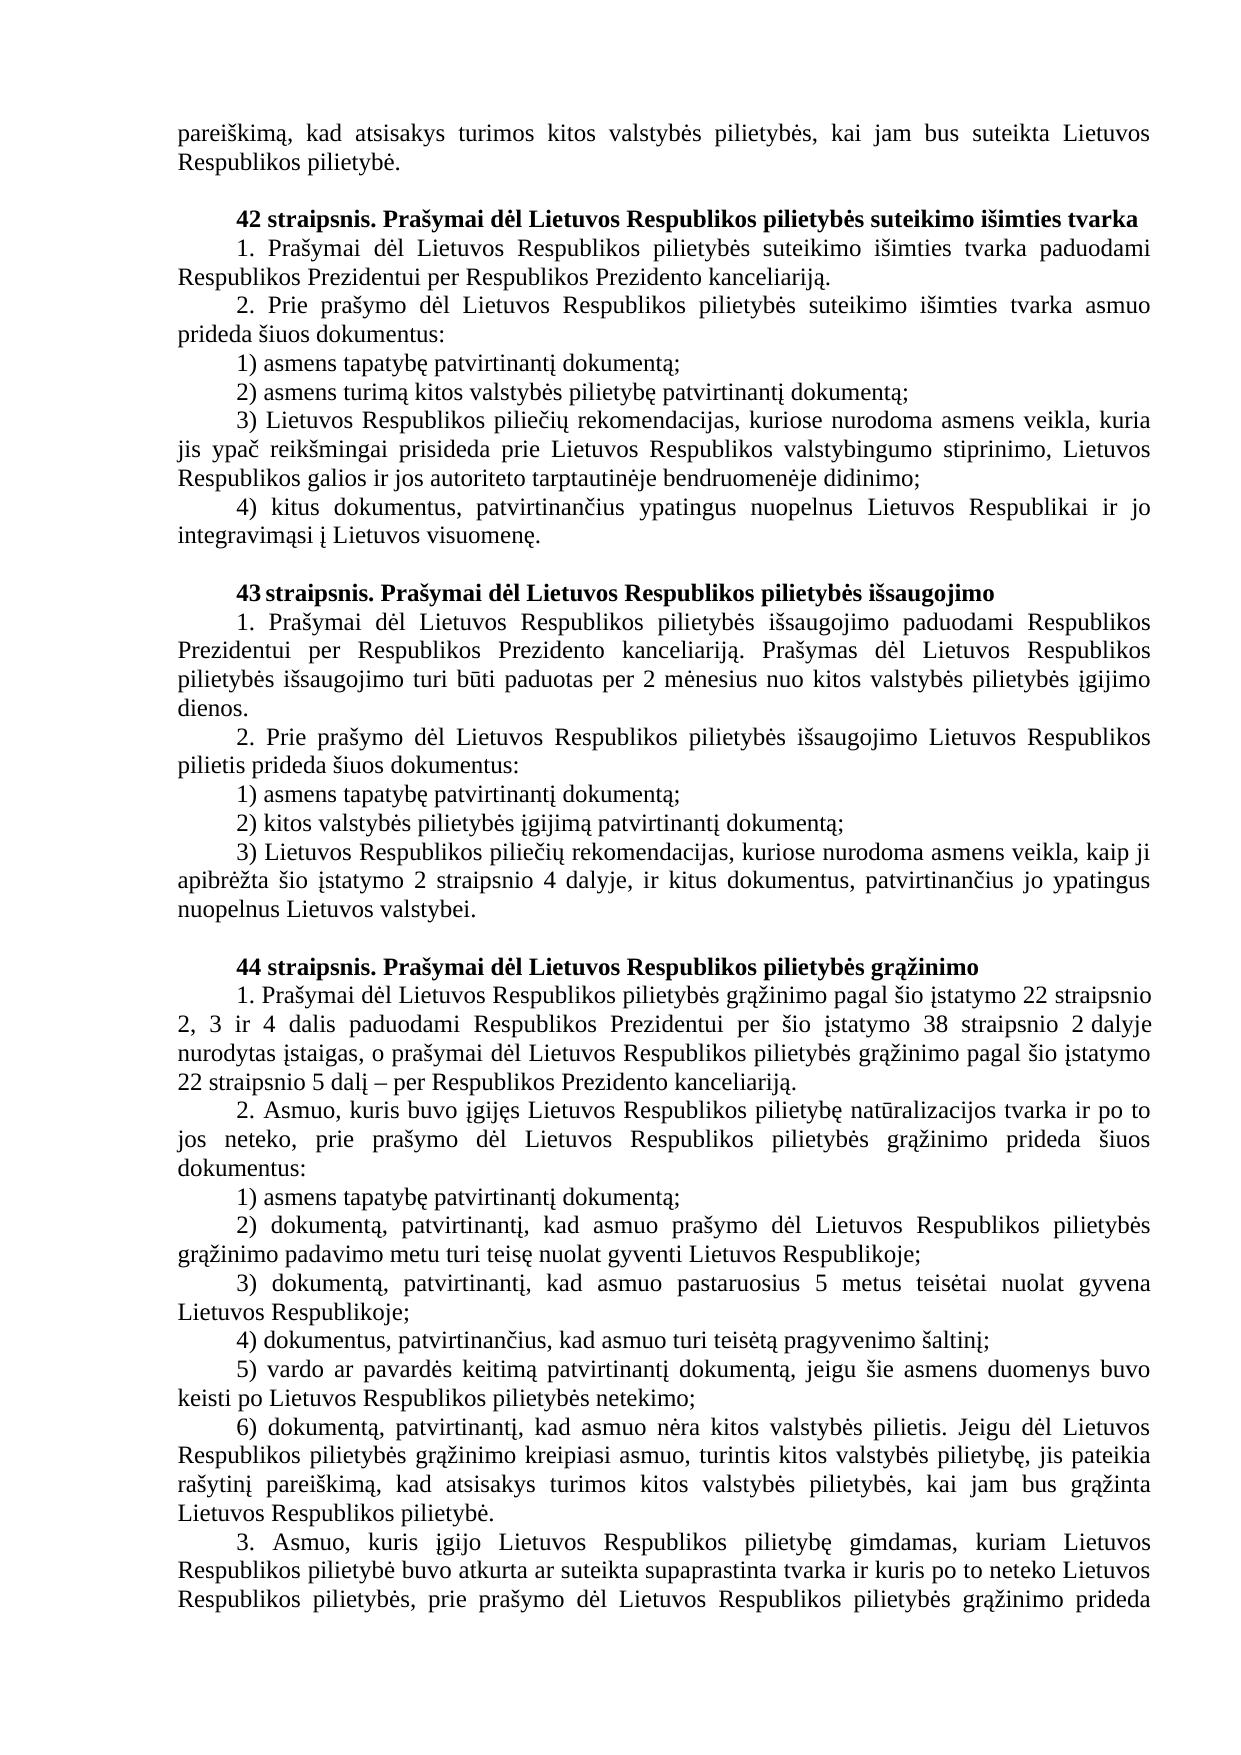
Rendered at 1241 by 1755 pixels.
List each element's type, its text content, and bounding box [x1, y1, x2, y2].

text 3) Lietuvos Respublikos piliečių rekomendacijas, kuriose nurodoma asmens veikla, kaip ji apibrėžta šio įstatymo 2 straipsnio 4 dalyje, ir kitus dokumentus, patvirtinančius jo ypatingus nuopelnus Lietuvos valstybei. [177, 837, 1152, 923]
text 4) dokumentus, patvirtinančius, kad asmuo turi teisėtą pragyvenimo šaltinį; [177, 1326, 1152, 1354]
text 1) asmens tapatybę patvirtinantį dokumentą; [177, 779, 1152, 808]
text 5) vardo ar pavardės keitimą patvirtinantį dokumentą, jeigu šie asmens duomenys buvo keisti po Lietuvos Respublikos pilietybės netekimo; [177, 1354, 1152, 1412]
text 2. Asmuo, kuris buvo įgijęs Lietuvos Respublikos pilietybę natūralizacijos tvarka ir po to jos neteko, prie prašymo dėl Lietuvos Respublikos pilietybės grąžinimo prideda šiuos dokumentus: [177, 1096, 1152, 1182]
text 2) asmens turimą kitos valstybės pilietybę patvirtinantį dokumentą; [177, 377, 1152, 406]
text pareiškimą, kad atsisakys turimos kitos valstybės pilietybės, kai jam bus suteikta Lietuvos Respublikos pilietybė. [177, 118, 1152, 176]
text 1) asmens tapatybę patvirtinantį dokumentą; [177, 1182, 1152, 1211]
text 44 straipsnis. Prašymai dėl Lietuvos Respublikos pilietybės grąžinimo [177, 952, 1152, 981]
text 2) dokumentą, patvirtinantį, kad asmuo prašymo dėl Lietuvos Respublikos pilietybės grąžinimo padavimo metu turi teisę nuolat gyventi Lietuvos Respublikoje; [177, 1211, 1152, 1268]
text 1. Prašymai dėl Lietuvos Respublikos pilietybės grąžinimo pagal šio įstatymo 22 straipsnio 2, 3 ir 4 dalis paduodami Respublikos Prezidentui per šio įstatymo 38 straipsnio 2 dalyje nurodytas įstaigas, o prašymai dėl Lietuvos Respublikos pilietybės grąžinimo pagal šio įstatymo 22 straipsnio 5 dalį – per Respublikos Prezidento kanceliariją. [177, 981, 1152, 1096]
text 1. Prašymai dėl Lietuvos Respublikos pilietybės suteikimo išimties tvarka paduodami Respublikos Prezidentui per Respublikos Prezidento kanceliariją. [177, 233, 1152, 291]
text 4) kitus dokumentus, patvirtinančius ypatingus nuopelnus Lietuvos Respublikai ir jo integravimąsi į Lietuvos visuomenę. [177, 492, 1152, 549]
text 42 straipsnis. Prašymai dėl Lietuvos Respublikos pilietybės suteikimo išimties tvarka [236, 204, 1152, 233]
text 3) Lietuvos Respublikos piliečių rekomendacijas, kuriose nurodoma asmens veikla, kuria jis ypač reikšmingai prisideda prie Lietuvos Respublikos valstybingumo stiprinimo, Lietuvos Respublikos galios ir jos autoriteto tarptautinėje bendruomenėje didinimo; [177, 406, 1152, 492]
text 2. Prie prašymo dėl Lietuvos Respublikos pilietybės suteikimo išimties tvarka asmuo prideda šiuos dokumentus: [177, 291, 1152, 348]
text 3) dokumentą, patvirtinantį, kad asmuo pastaruosius 5 metus teisėtai nuolat gyvena Lietuvos Respublikoje; [177, 1268, 1152, 1326]
text 2. Prie prašymo dėl Lietuvos Respublikos pilietybės išsaugojimo Lietuvos Respublikos pilietis prideda šiuos dokumentus: [177, 722, 1152, 779]
text 6) dokumentą, patvirtinantį, kad asmuo nėra kitos valstybės pilietis. Jeigu dėl Lietuvos Respublikos pilietybės grąžinimo kreipiasi asmuo, turintis kitos valstybės pilietybę, jis pateikia rašytinį pareiškimą, kad atsisakys turimos kitos valstybės pilietybės, kai jam bus grąžinta Lietuvos Respublikos pilietybė. [177, 1412, 1152, 1527]
text 3. Asmuo, kuris įgijo Lietuvos Respublikos pilietybę gimdamas, kuriam Lietuvos Respublikos pilietybė buvo atkurta ar suteikta supaprastinta tvarka ir kuris po to neteko Lietuvos Respublikos pilietybės, prie prašymo dėl Lietuvos Respublikos pilietybės grąžinimo prideda [177, 1527, 1152, 1613]
text 43 straipsnis. Prašymai dėl Lietuvos Respublikos pilietybės išsaugojimo [177, 578, 1152, 607]
text 1. Prašymai dėl Lietuvos Respublikos pilietybės išsaugojimo paduodami Respublikos Prezidentui per Respublikos Prezidento kanceliariją. Prašymas dėl Lietuvos Respublikos pilietybės išsaugojimo turi būti paduotas per 2 mėnesius nuo kitos valstybės pilietybės įgijimo dienos. [177, 607, 1152, 722]
text 1) asmens tapatybę patvirtinantį dokumentą; [177, 348, 1152, 377]
text 2) kitos valstybės pilietybės įgijimą patvirtinantį dokumentą; [177, 808, 1152, 837]
